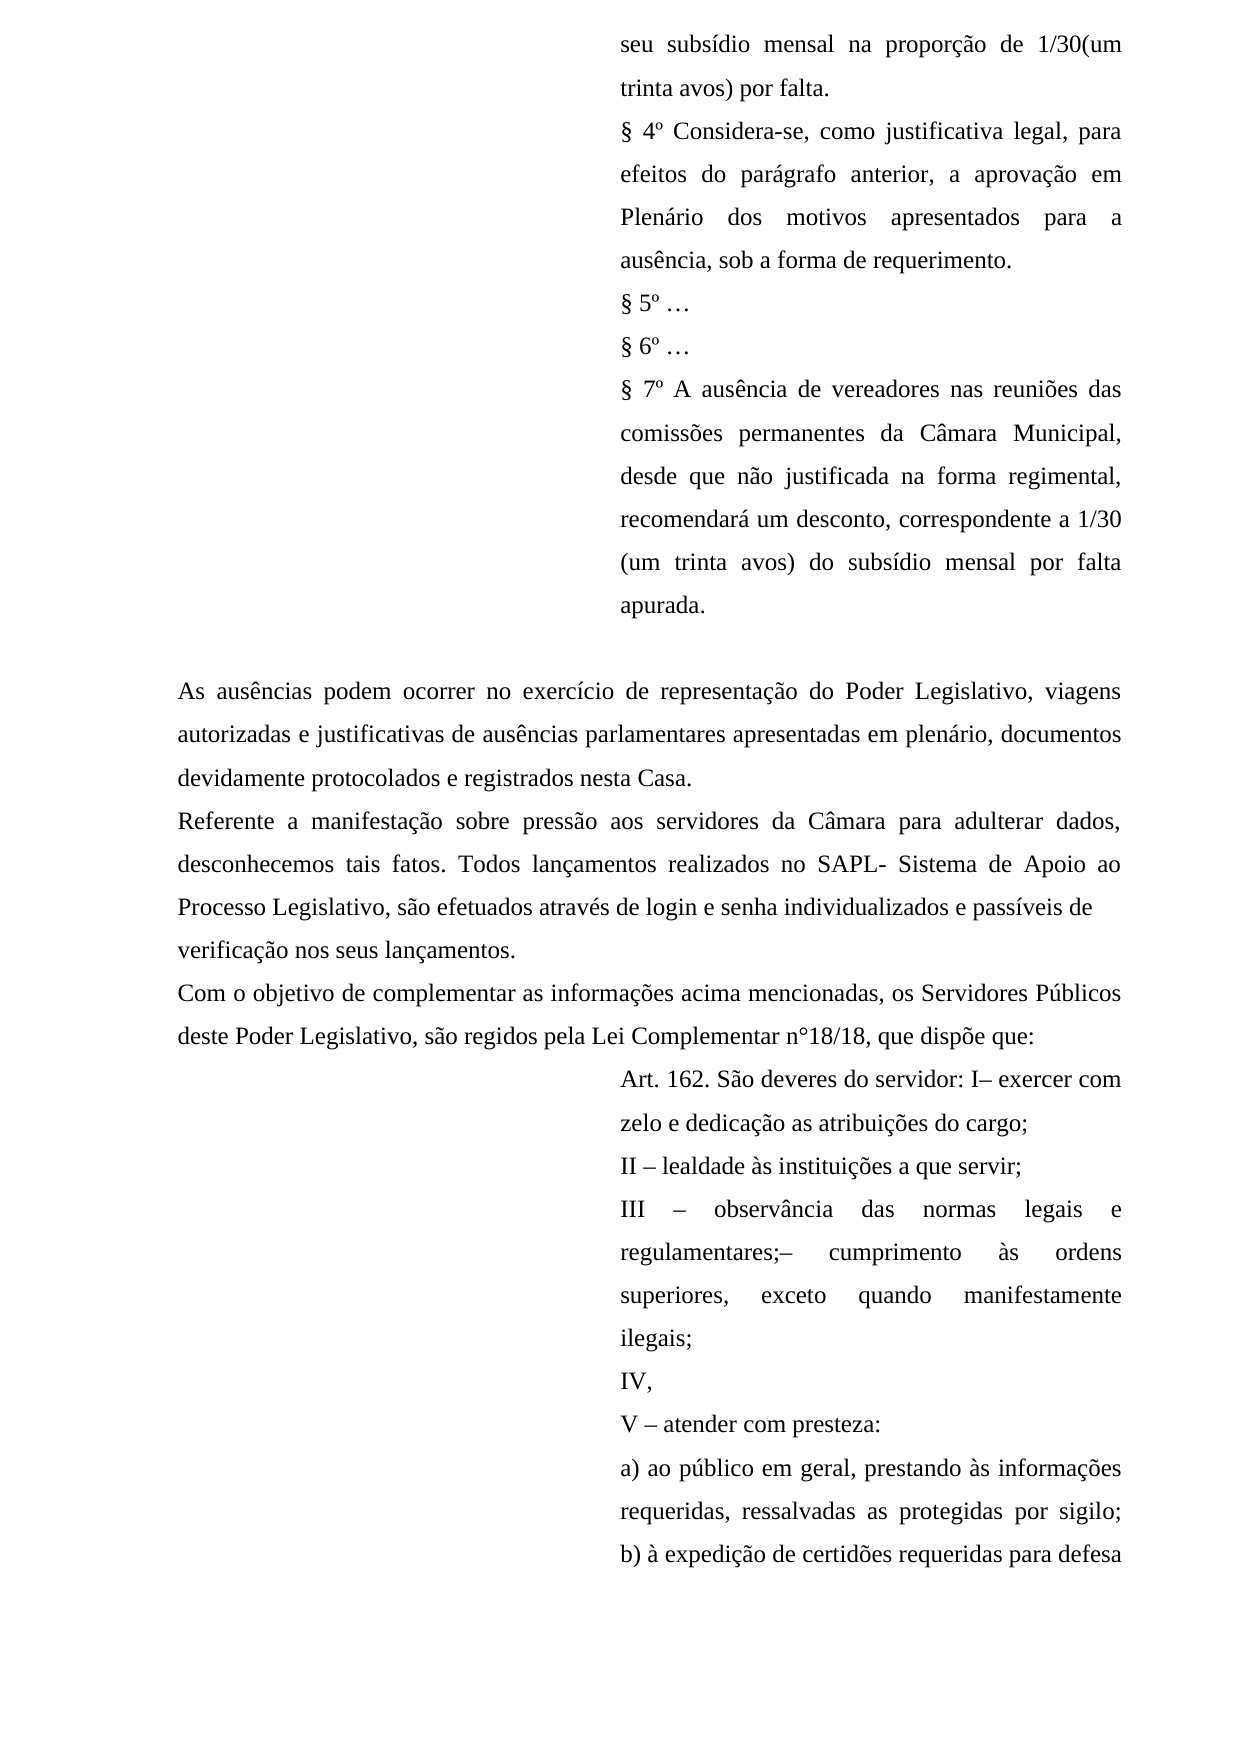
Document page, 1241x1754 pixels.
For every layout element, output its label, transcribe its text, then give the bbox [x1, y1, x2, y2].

list II – lealdade às instituições a que servir; [620, 1151, 1122, 1179]
list Referente a manifestação sobre pressão aos servidores da Câmara para adulterar dados, desconhecemos tais fatos. Todos lançamentos realizados no SAPL- Sistema de Apoio ao Processo Legislativo, são efetuados através de login e senha individualizados e passíveis de [177, 806, 1122, 921]
list As ausências podem ocorrer no exercício de representação do Poder Legislativo, viagens autorizadas e justificativas de ausências parlamentares apresentadas em plenário, documentos devidamente protocolados e registrados nesta Casa. [177, 676, 1122, 791]
list Art. 162. São deveres do servidor: I– exercer com zelo e dedicação as atribuições do cargo; [620, 1064, 1122, 1136]
list seu subsídio mensal na proporção de 1/30(um trinta avos) por falta. [620, 29, 1122, 101]
list § 6º … [620, 331, 1122, 360]
list § 5º … [620, 288, 1122, 317]
list III – observância das normas legais e regulamentares;– cumprimento às ordens superiores, exceto quando manifestamente ilegais; [620, 1194, 1122, 1352]
list V – atender com presteza: [620, 1409, 1122, 1438]
list Com o objetivo de complementar as informações acima mencionadas, os Servidores Públicos deste Poder Legislativo, são regidos pela Lei Complementar n°18/18, que dispõe que: [177, 978, 1122, 1050]
list verificação nos seus lançamentos. [177, 935, 1122, 964]
list § 7º A ausência de vereadores nas reuniões das comissões permanentes da Câmara Municipal, desde que não justificada na forma regimental, recomendará um desconto, correspondente a 1/30 (um trinta avos) do subsídio mensal por falta apurada. [620, 374, 1122, 619]
list a) ao público em geral, prestando às informações requeridas, ressalvadas as protegidas por sigilo; b) à expedição de certidões requeridas para defesa [620, 1453, 1122, 1568]
list IV, [620, 1366, 1122, 1395]
list § 4º Considera-se, como justificativa legal, para efeitos do parágrafo anterior, a aprovação em Plenário dos motivos apresentados para a ausência, sob a forma de requerimento. [620, 116, 1122, 274]
